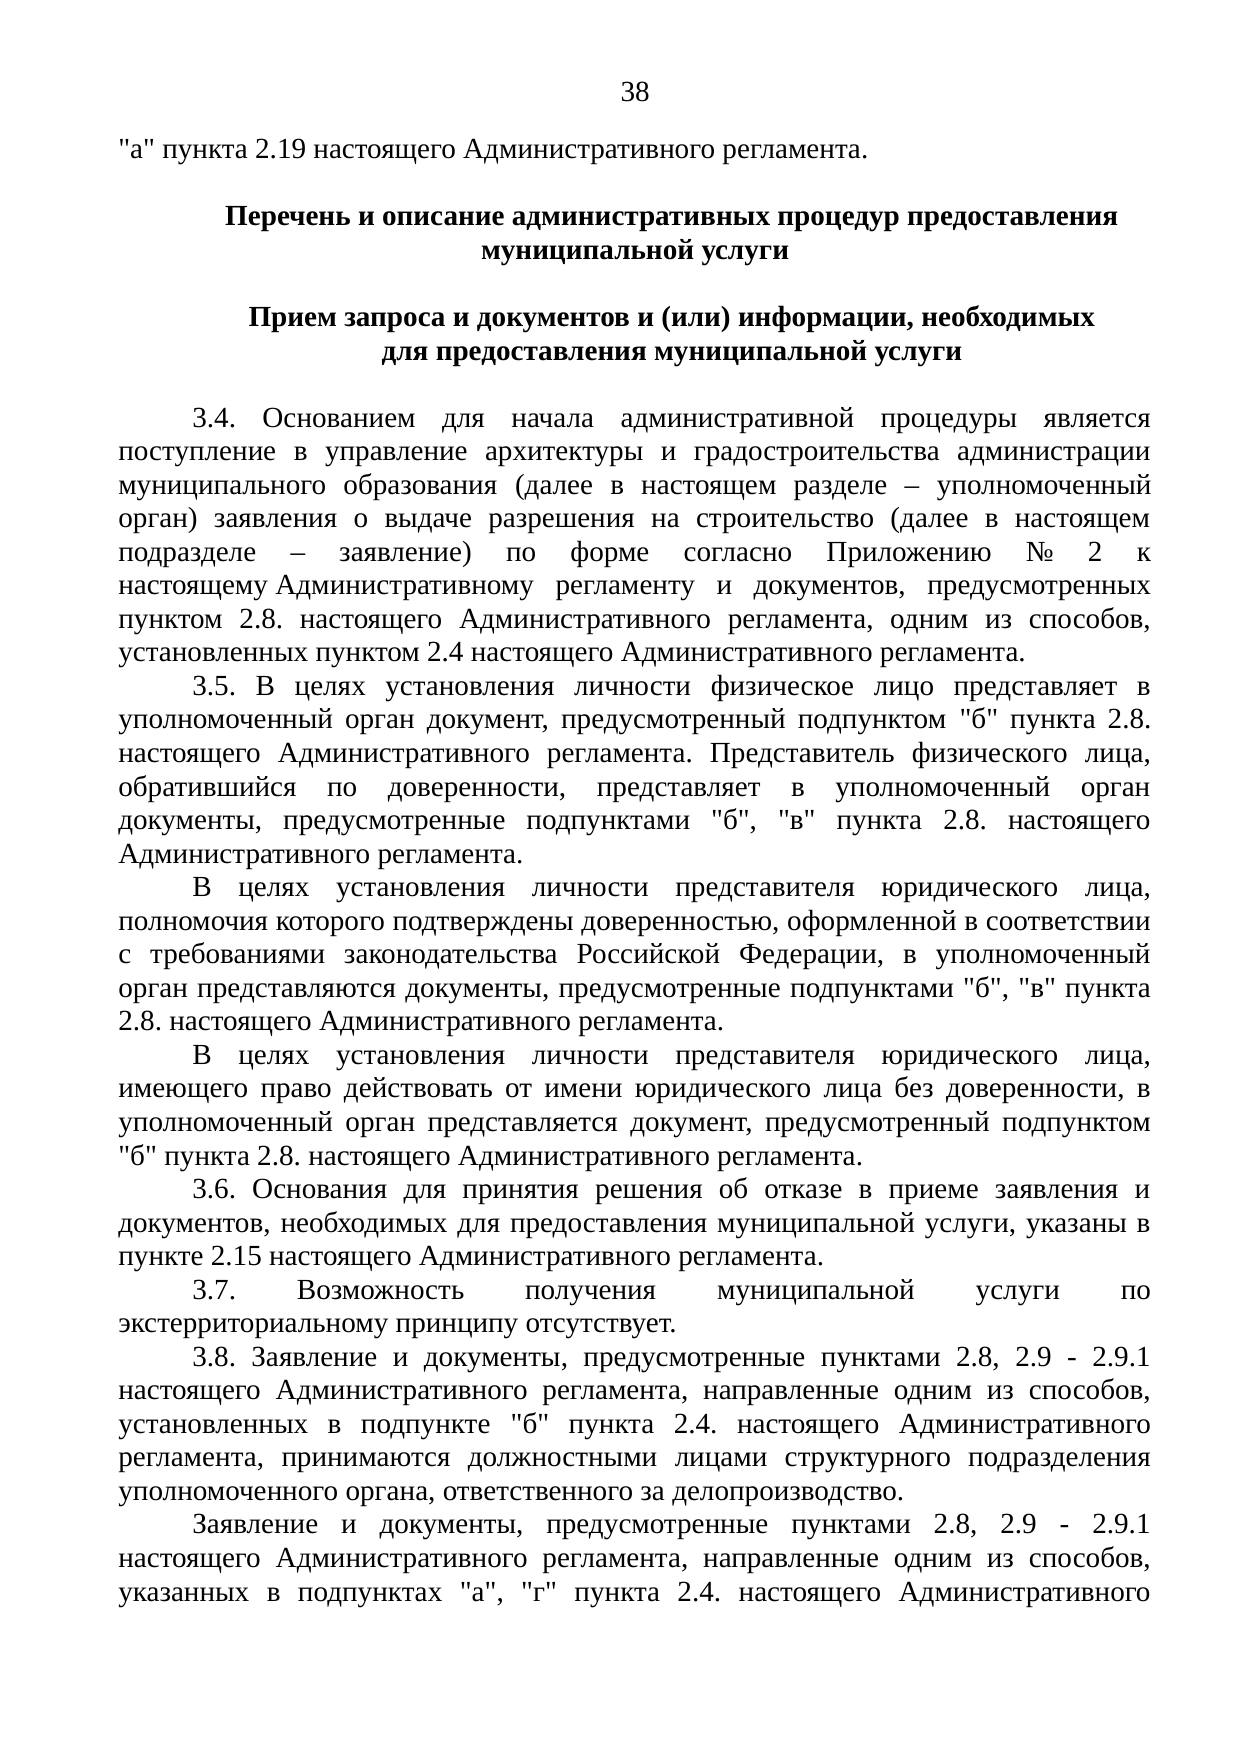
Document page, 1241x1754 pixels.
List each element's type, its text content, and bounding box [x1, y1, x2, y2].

text 3.7. Возможность получения муниципальной услуги по экстерриториальному принципу отсутствует. [118, 1272, 1152, 1339]
text В целях установления личности представителя юридического лица, полномочия которого подтверждены доверенностью, оформленной в соответствии с требованиями законодательства Российской Федерации, в уполномоченный орган представляются документы, предусмотренные подпунктами "б", "в" пункта 2.8. настоящего Административного регламента. [118, 869, 1152, 1037]
text Перечень и описание административных процедур предоставления муниципальной услуги [118, 198, 1152, 266]
text Заявление и документы, предусмотренные пунктами 2.8, 2.9 - 2.9.1 настоящего Административного регламента, направленные одним из способов, указанных в подпунктах "а", "г" пункта 2.4. настоящего Административного [118, 1507, 1152, 1607]
text В целях установления личности представителя юридического лица, имеющего право действовать от имени юридического лица без доверенности, в уполномоченный орган представляется документ, предусмотренный подпунктом "б" пункта 2.8. настоящего Административного регламента. [118, 1037, 1152, 1171]
text Прием запроса и документов и (или) информации, необходимых [118, 299, 1152, 333]
text 3.6. Основания для принятия решения об отказе в приеме заявления и документов, необходимых для предоставления муниципальной услуги, указаны в пункте 2.15 настоящего Административного регламента. [118, 1171, 1152, 1272]
text 3.4. Основанием для начала административной процедуры является поступление в управление архитектуры и градостроительства администрации муниципального образования (далее в настоящем разделе – уполномоченный орган) заявления о выдаче разрешения на строительство (далее в настоящем подразделе – заявление) по форме согласно Приложению № 2 к настоящему Административному регламенту и документов, предусмотренных пунктом 2.8. настоящего Административного регламента, одним из способов, установленных пунктом 2.4 настоящего Административного регламента. [118, 400, 1152, 668]
text "а" пункта 2.19 настоящего Административного регламента. [118, 131, 1152, 165]
text 3.5. В целях установления личности физическое лицо представляет в уполномоченный орган документ, предусмотренный подпунктом "б" пункта 2.8. настоящего Административного регламента. Представитель физического лица, обратившийся по доверенности, представляет в уполномоченный орган документы, предусмотренные подпунктами "б", "в" пункта 2.8. настоящего Административного регламента. [118, 668, 1152, 869]
text 3.8. Заявление и документы, предусмотренные пунктами 2.8, 2.9 - 2.9.1 настоящего Административного регламента, направленные одним из способов, установленных в подпункте "б" пункта 2.4. настоящего Административного регламента, принимаются должностными лицами структурного подразделения уполномоченного органа, ответственного за делопроизводство. [118, 1339, 1152, 1507]
text для предоставления муниципальной услуги [118, 333, 1152, 366]
